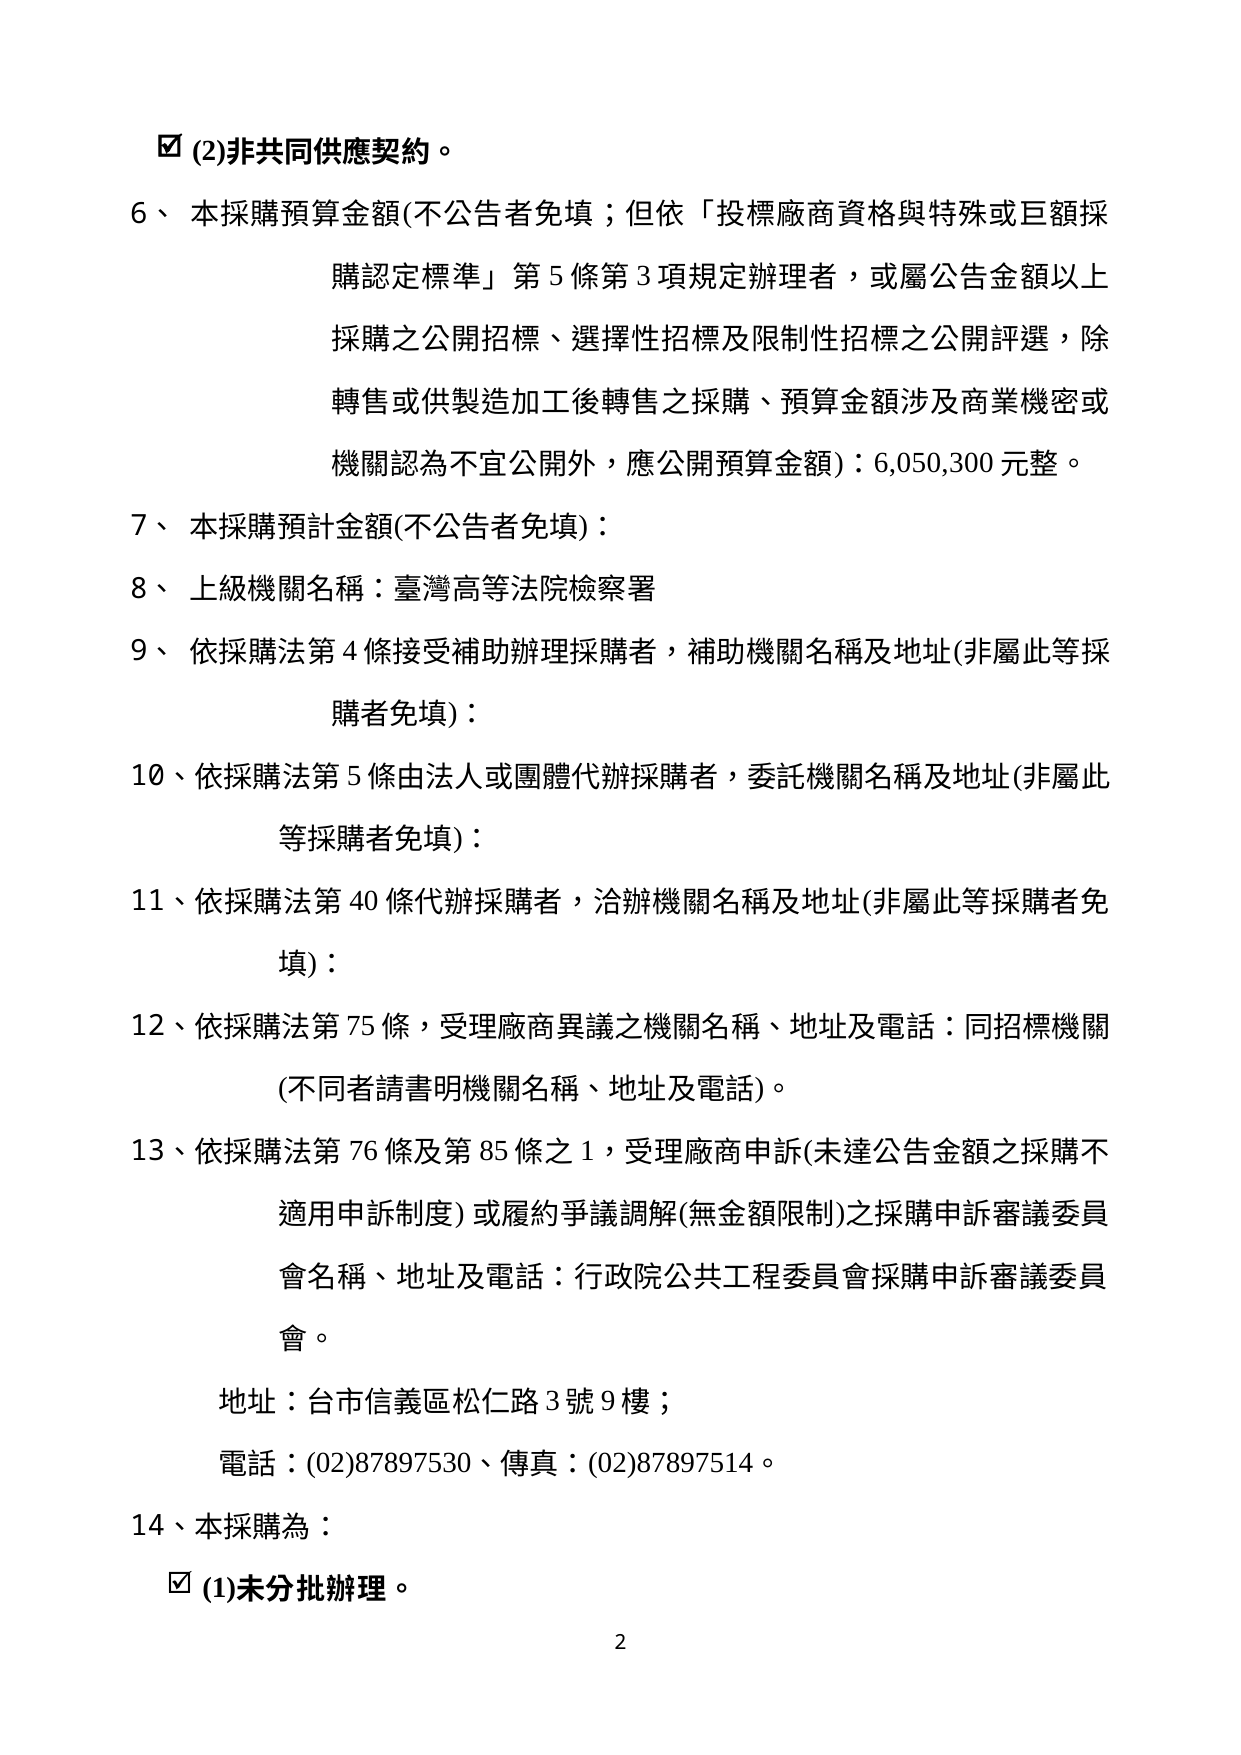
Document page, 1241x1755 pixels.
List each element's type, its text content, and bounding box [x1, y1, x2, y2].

list 本採購為： [130, 1483, 1110, 1545]
list 依採購法第4條接受補助辦理採購者，補助機關名稱及地址(非屬此等採購者免填)： [130, 608, 1110, 733]
list 本採購預計金額(不公告者免填)： [130, 483, 1110, 545]
list 依採購法第75條，受理廠商異議之機關名稱、地址及電話：同招標機關(不同者請書明機關名稱、地址及電話)。 [130, 983, 1110, 1108]
text 地址：台市信義區松仁路3號9樓； [218, 1358, 1110, 1420]
list 依採購法第5條由法人或團體代辦採購者，委託機關名稱及地址(非屬此等採購者免填)： [130, 733, 1110, 858]
list 依採購法第76條及第85條之1，受理廠商申訴(未達公告金額之採購不適用申訴制度) 或履約爭議調解(無金額限制)之採購申訴審議委員會名稱、地址及電話：行政院公共工程委員會採購申訴審議委員會。 [130, 1108, 1110, 1358]
text  (1)未分批辦理。 [130, 1545, 1110, 1608]
text  (2)非共同供應契約。 [130, 108, 1110, 170]
text 電話：(02)87897530、傳真：(02)87897514。 [218, 1420, 1110, 1483]
list 本採購預算金額(不公告者免填；但依「投標廠商資格與特殊或巨額採購認定標準」第5條第3項規定辦理者，或屬公告金額以上採購之公開招標、選擇性招標及限制性招標之公開評選，除轉售或供製造加工後轉售之採購、預算金額涉及商業機密或機關認為不宜公開外，應公開預算金額)：6,050,300元整。 [130, 170, 1110, 483]
list 上級機關名稱：臺灣高等法院檢察署 [130, 545, 1110, 608]
list 依採購法第40條代辦採購者，洽辦機關名稱及地址(非屬此等採購者免填)： [130, 858, 1110, 983]
